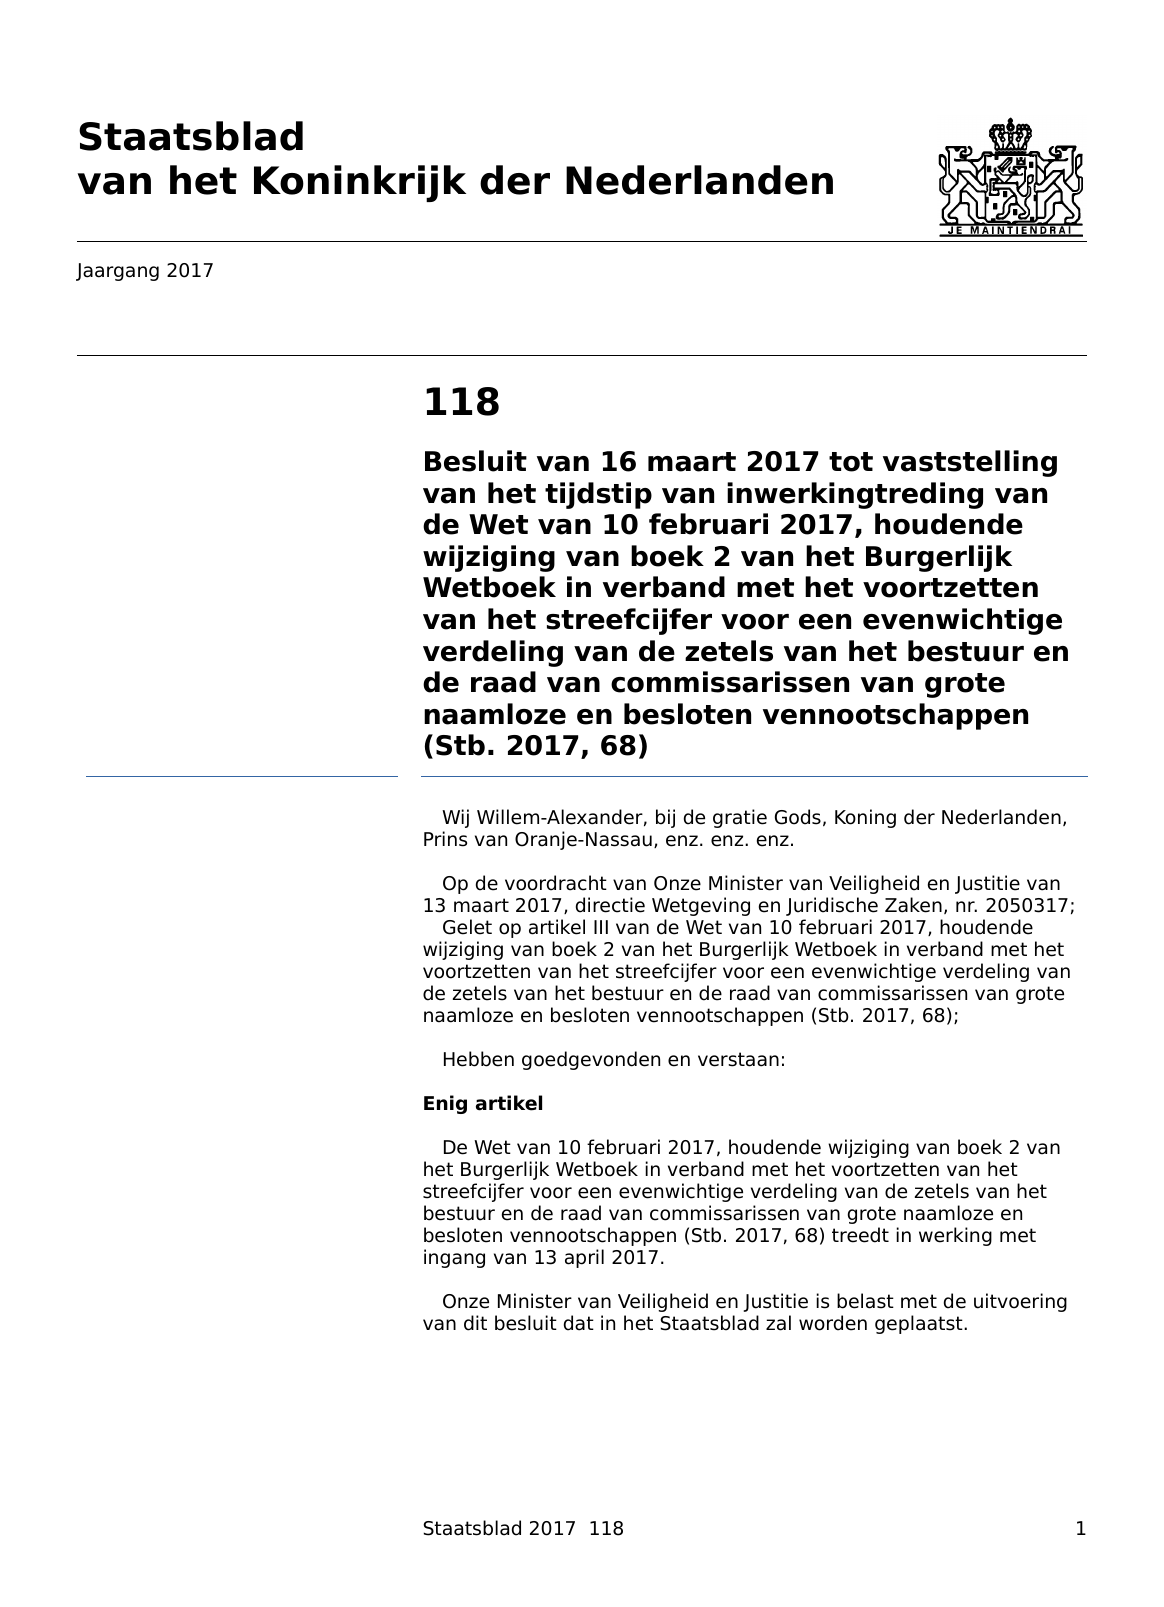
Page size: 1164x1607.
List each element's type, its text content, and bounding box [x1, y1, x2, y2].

subtitle Enig artikel [422, 1093, 1087, 1115]
text Hebben goedgevonden en verstaan: [422, 1049, 1087, 1071]
table_header [886, 100, 1087, 241]
table_cell Jaargang 2017 [77, 242, 1087, 355]
table_header Staatsblad van het Koninkrijk der Nederlanden [77, 100, 886, 241]
text Onze Minister van Veiligheid en Justitie is belast met de uitvoering van dit besluit dat in het Staatsblad zal worden geplaatst. [422, 1291, 1087, 1335]
subtitle 118 [422, 381, 1087, 424]
text Besluit van 16 maart 2017 tot vaststelling van het tijdstip van inwerkingtreding van de Wet van 10 februari 2017, houdende wijziging van boek 2 van het Burgerlijk Wetboek in verband met het voortzetten van het streefcijfer voor een evenwichtige verdeling van de zetels van het bestuur en de raad van commissarissen van grote naamloze en besloten vennootschappen (Stb. 2017, 68) [422, 447, 1087, 762]
text Gelet op artikel III van de Wet van 10 februari 2017, houdende wijziging van boek 2 van het Burgerlijk Wetboek in verband met het voortzetten van het streefcijfer voor een evenwichtige verdeling van de zetels van het bestuur en de raad van commissarissen van grote naamloze en besloten vennootschappen (Stb. 2017, 68); [422, 917, 1087, 1027]
picture [936, 115, 1087, 240]
text Wij Willem-Alexander, bij de gratie Gods, Koning der Nederlanden, Prins van Oranje-Nassau, enz. enz. enz. [422, 807, 1087, 851]
text De Wet van 10 februari 2017, houdende wijziging van boek 2 van het Burgerlijk Wetboek in verband met het voortzetten van het streefcijfer voor een evenwichtige verdeling van de zetels van het bestuur en de raad van commissarissen van grote naamloze en besloten vennootschappen (Stb. 2017, 68) treedt in werking met ingang van 13 april 2017. [422, 1137, 1087, 1269]
text Op de voordracht van Onze Minister van Veiligheid en Justitie van 13 maart 2017, directie Wetgeving en Juridische Zaken, nr. 2050317; [422, 873, 1087, 917]
